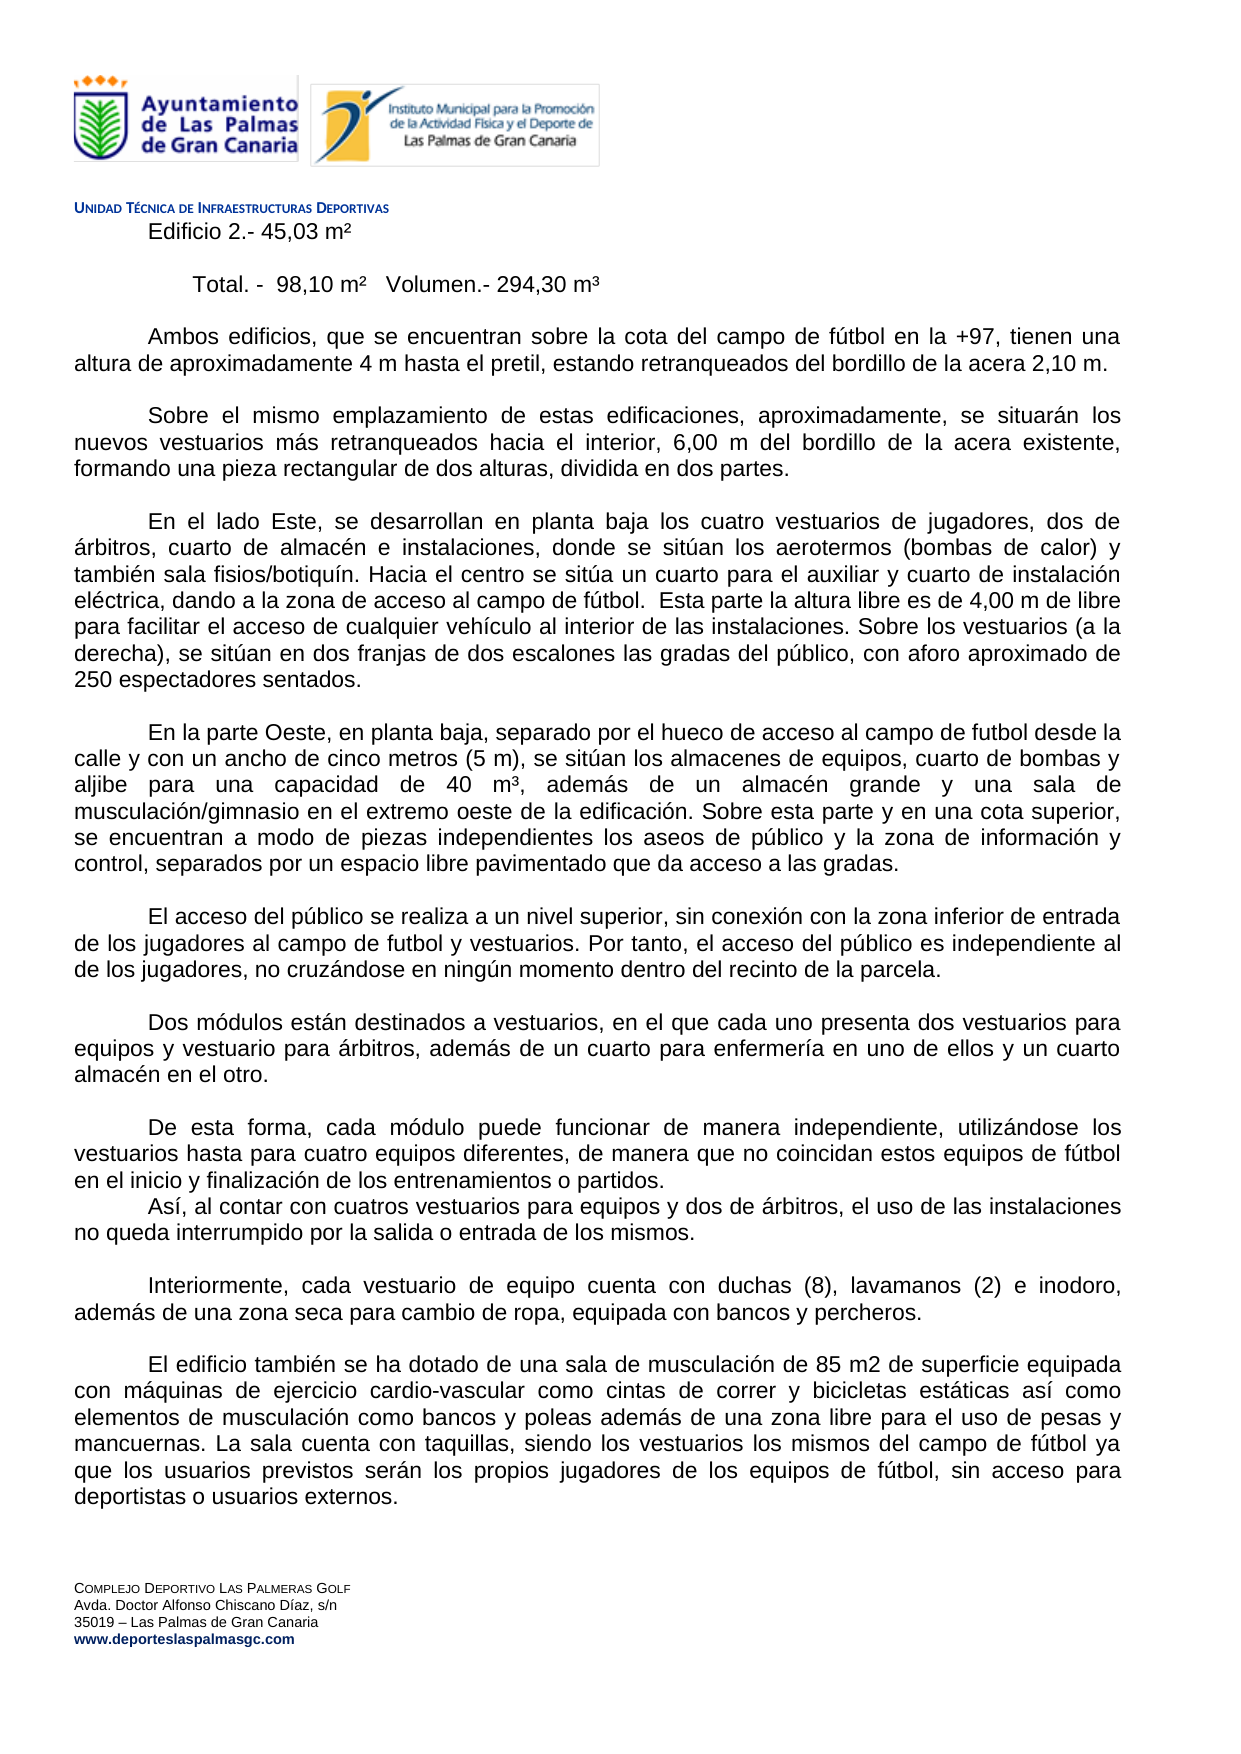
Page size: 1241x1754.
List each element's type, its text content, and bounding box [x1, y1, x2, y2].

text El acceso del público se realiza a un nivel superior, sin conexión con la zona inferior de entrada de los jugadores al campo de futbol y vestuarios. Por tanto, el acceso del público es independiente al de los jugadores, no cruzándose en ningún momento dentro del recinto de la parcela. [74, 903, 1122, 982]
text Interiormente, cada vestuario de equipo cuenta con duchas (8), lavamanos (2) e inodoro, además de una zona seca para cambio de ropa, equipada con bancos y percheros. [74, 1272, 1122, 1325]
text De esta forma, cada módulo puede funcionar de manera independiente, utilizándose los vestuarios hasta para cuatro equipos diferentes, de manera que no coincidan estos equipos de fútbol en el inicio y finalización de los entrenamientos o partidos. [74, 1114, 1122, 1193]
text Dos módulos están destinados a vestuarios, en el que cada uno presenta dos vestuarios para equipos y vestuario para árbitros, además de un cuarto para enfermería en uno de ellos y un cuarto almacén en el otro. [74, 1008, 1122, 1088]
text Así, al contar con cuatros vestuarios para equipos y dos de árbitros, el uso de las instalaciones no queda interrumpido por la salida o entrada de los mismos. [74, 1193, 1122, 1246]
text Sobre el mismo emplazamiento de estas edificaciones, aproximadamente, se situarán los nuevos vestuarios más retranqueados hacia el interior, 6,00 m del bordillo de la acera existente, formando una pieza rectangular de dos alturas, dividida en dos partes. [74, 402, 1122, 481]
text El edificio también se ha dotado de una sala de musculación de 85 m2 de superficie equipada con máquinas de ejercicio cardio-vascular como cintas de correr y bicicletas estáticas así como elementos de musculación como bancos y poleas además de una zona libre para el uso de pesas y mancuernas. La sala cuenta con taquillas, siendo los vestuarios los mismos del campo de fútbol ya que los usuarios previstos serán los propios jugadores de los equipos de fútbol, sin acceso para deportistas o usuarios externos. [74, 1351, 1122, 1509]
text Ambos edificios, que se encuentran sobre la cota del campo de fútbol en la +97, tienen una altura de aproximadamente 4 m hasta el pretil, estando retranqueados del bordillo de la acera 2,10 m. [74, 323, 1122, 376]
text En la parte Oeste, en planta baja, separado por el hueco de acceso al campo de futbol desde la calle y con un ancho de cinco metros (5 m), se sitúan los almacenes de equipos, cuarto de bombas y aljibe para una capacidad de 40 m³, además de un almacén grande y una sala de musculación/gimnasio en el extremo oeste de la edificación. Sobre esta parte y en una cota superior, se encuentran a modo de piezas independientes los aseos de público y la zona de información y control, separados por un espacio libre pavimentado que da acceso a las gradas. [74, 719, 1122, 877]
text Total. - 98,10 m² Volumen.- 294,30 m³ [74, 271, 1122, 297]
text Edificio 2.- 45,03 m² [74, 218, 1122, 244]
text En el lado Este, se desarrollan en planta baja los cuatro vestuarios de jugadores, dos de árbitros, cuarto de almacén e instalaciones, donde se sitúan los aerotermos (bombas de calor) y también sala fisios/botiquín. Hacia el centro se sitúa un cuarto para el auxiliar y cuarto de instalación eléctrica, dando a la zona de acceso al campo de fútbol. Esta parte la altura libre es de 4,00 m de libre para facilitar el acceso de cualquier vehículo al interior de las instalaciones. Sobre los vestuarios (a la derecha), se sitúan en dos franjas de dos escalones las gradas del público, con aforo aproximado de 250 espectadores sentados. [74, 508, 1122, 692]
